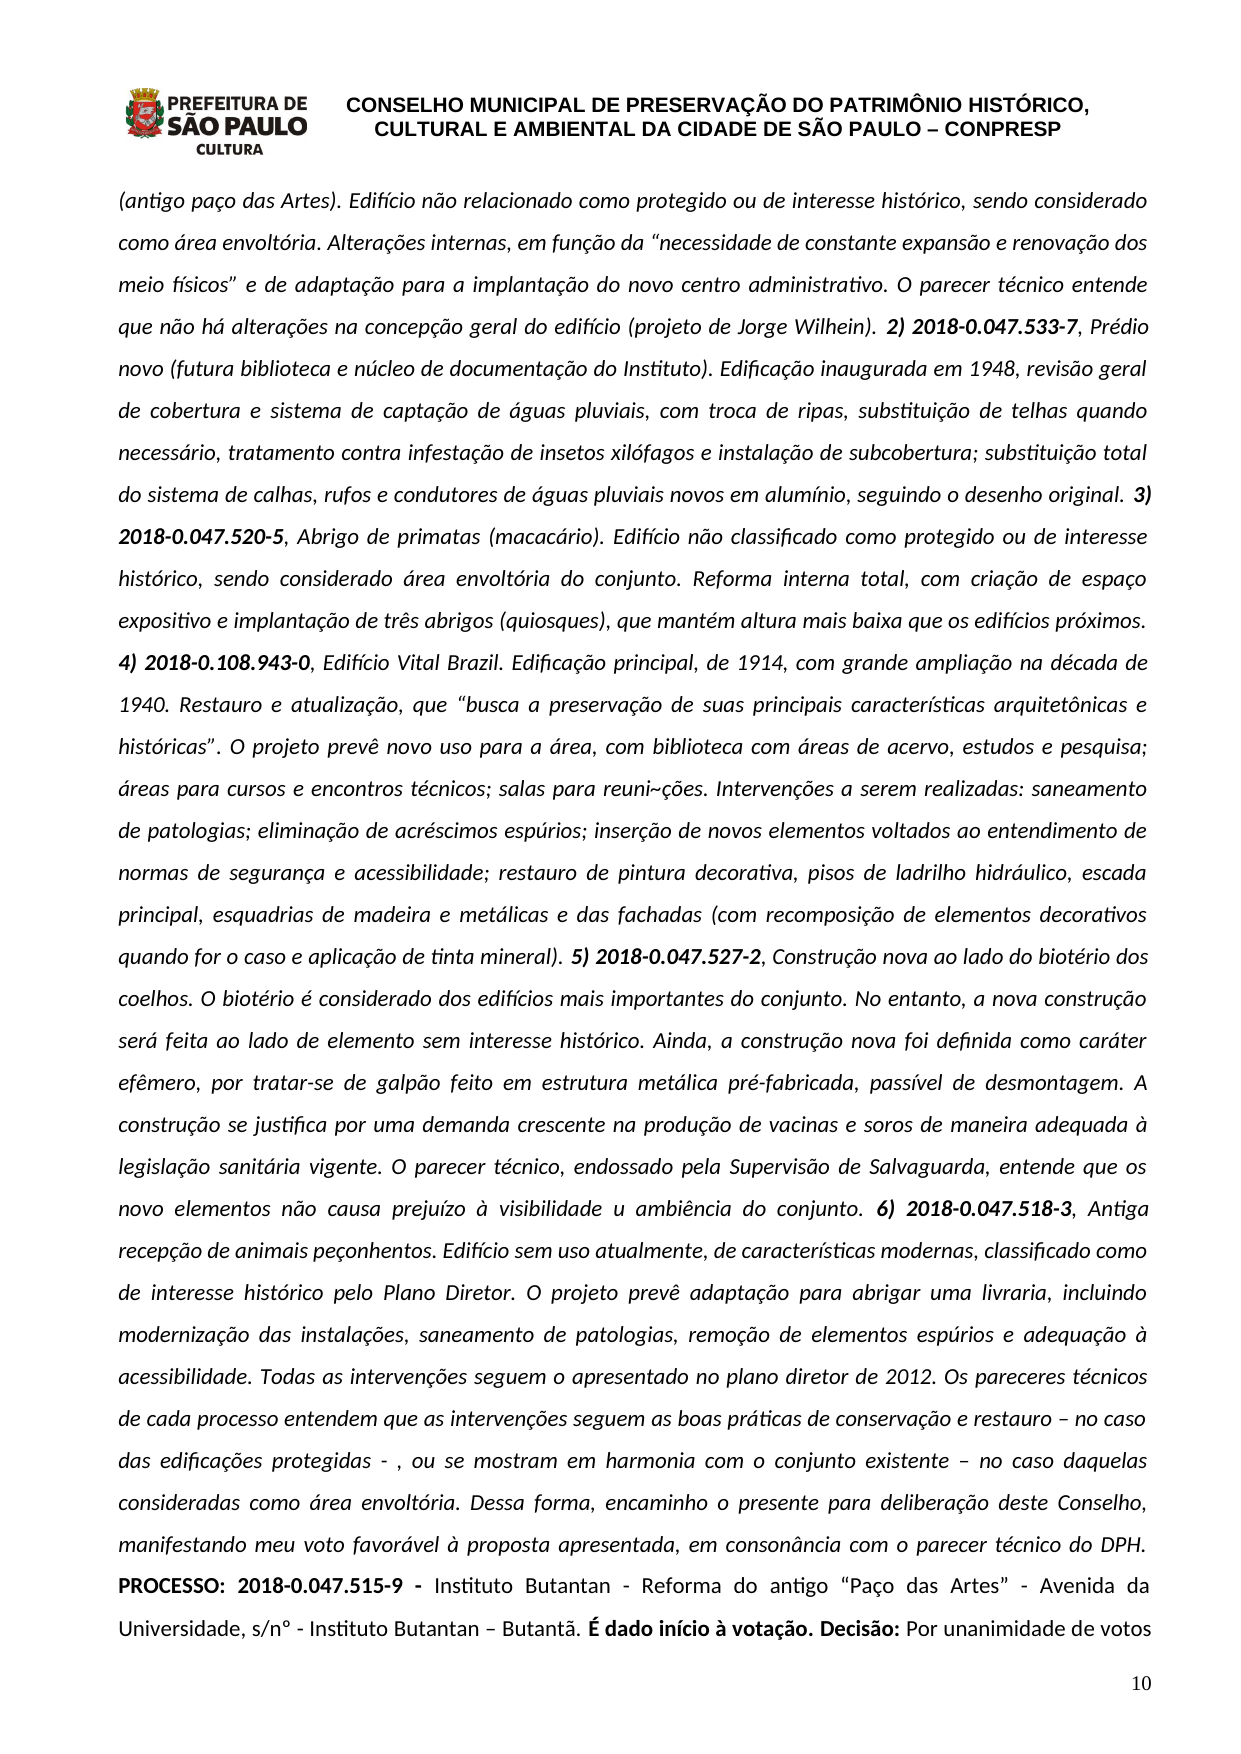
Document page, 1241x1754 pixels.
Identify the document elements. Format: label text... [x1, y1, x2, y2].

text (antigo paço das Artes). Edifício não relacionado como protegido ou de interesse histórico, sendo considerado como área envoltória. Alterações internas, em função da “necessidade de constante expansão e renovação dos meio físicos” e de adaptação para a implantação do novo centro administrativo. O parecer técnico entende que não há alterações na concepção geral do edifício (projeto de Jorge Wilhein). 2) 2018-0.047.533-7, Prédio novo (futura biblioteca e núcleo de documentação do Instituto). Edificação inaugurada em 1948, revisão geral de cobertura e sistema de captação de águas pluviais, com troca de ripas, substituição de telhas quando necessário, tratamento contra infestação de insetos xilófagos e instalação de subcobertura; substituição total do sistema de calhas, rufos e condutores de águas pluviais novos em alumínio, seguindo o desenho original. 3) 2018-0.047.520-5, Abrigo de primatas (macacário). Edifício não classificado como protegido ou de interesse histórico, sendo considerado área envoltória do conjunto. Reforma interna total, com criação de espaço expositivo e implantação de três abrigos (quiosques), que mantém altura mais baixa que os edifícios próximos. 4) 2018-0.108.943-0, Edifício Vital Brazil. Edificação principal, de 1914, com grande ampliação na década de 1940. Restauro e atualização, que “busca a preservação de suas principais características arquitetônicas e históricas”. O projeto prevê novo uso para a área, com biblioteca com áreas de acervo, estudos e pesquisa; áreas para cursos e encontros técnicos; salas para reuni~ções. Intervenções a serem realizadas: saneamento de patologias; eliminação de acréscimos espúrios; inserção de novos elementos voltados ao entendimento de normas de segurança e acessibilidade; restauro de pintura decorativa, pisos de ladrilho hidráulico, escada principal, esquadrias de madeira e metálicas e das fachadas (com recomposição de elementos decorativos quando for o caso e aplicação de tinta mineral). 5) 2018-0.047.527-2, Construção nova ao lado do biotério dos coelhos. O biotério é considerado dos edifícios mais importantes do conjunto. No entanto, a nova construção será feita ao lado de elemento sem interesse histórico. Ainda, a construção nova foi definida como caráter efêmero, por tratar-se de galpão feito em estrutura metálica pré-fabricada, passível de desmontagem. A construção se justifica por uma demanda crescente na produção de vacinas e soros de maneira adequada à legislação sanitária vigente. O parecer técnico, endossado pela Supervisão de Salvaguarda, entende que os novo elementos não causa prejuízo à visibilidade u ambiência do conjunto. 6) 2018-0.047.518-3, Antiga recepção de animais peçonhentos. Edifício sem uso atualmente, de características modernas, classificado como de interesse histórico pelo Plano Diretor. O projeto prevê adaptação para abrigar uma livraria, incluindo modernização das instalações, saneamento de patologias, remoção de elementos espúrios e adequação à acessibilidade. Todas as intervenções seguem o apresentado no plano diretor de 2012. Os pareceres técnicos de cada processo entendem que as intervenções seguem as boas práticas de conservação e restauro – no caso das edificações protegidas - , ou se mostram em harmonia com o conjunto existente – no caso daquelas consideradas como área envoltória. Dessa forma, encaminho o presente para deliberação deste Conselho, manifestando meu voto favorável à proposta apresentada, em consonância com o parecer técnico do DPH. Processo: 2018-0.047.515-9 - Instituto Butantan - Reforma do antigo “Paço das Artes” - Avenida da Universidade, s/nº - Instituto Butantan – Butantã. É dado início à votação. Decisão: Por unanimidade de votos [118, 186, 1152, 1642]
